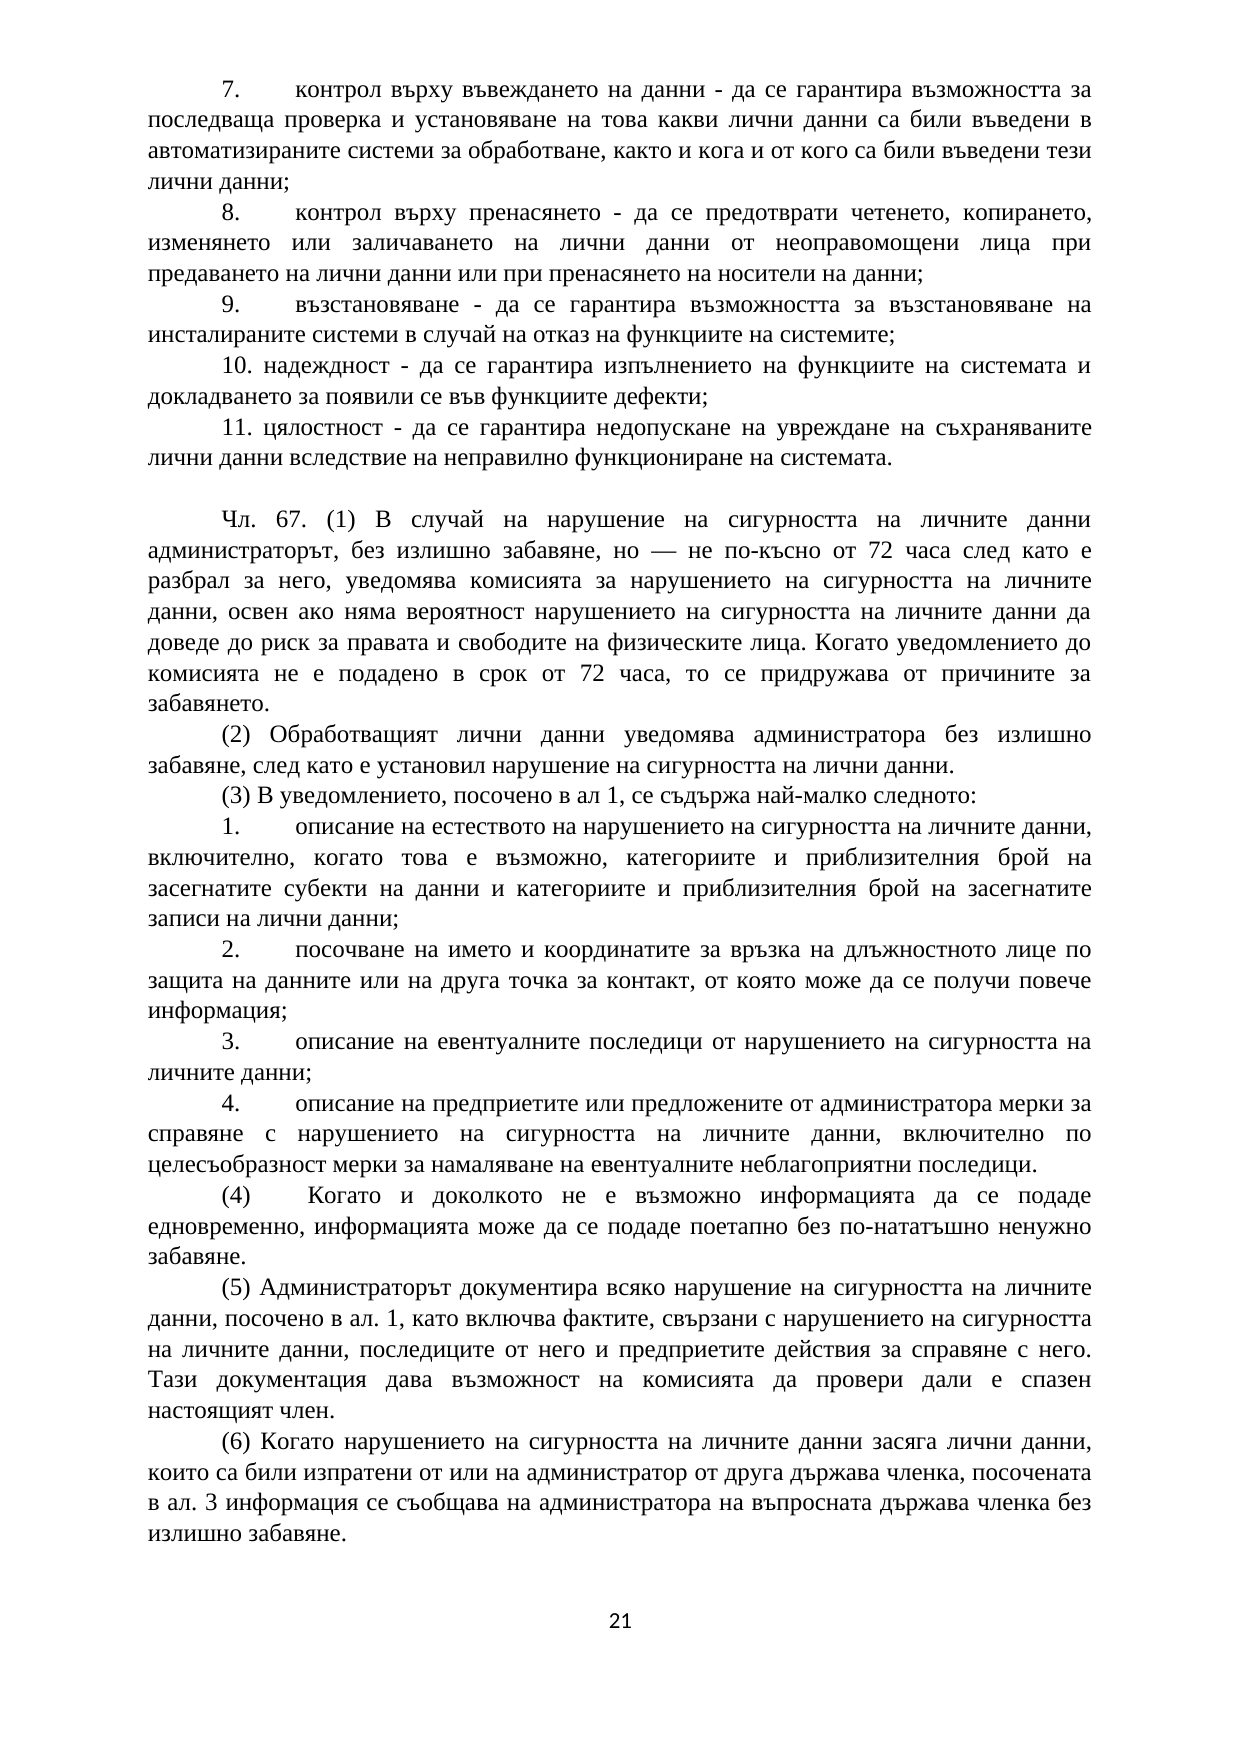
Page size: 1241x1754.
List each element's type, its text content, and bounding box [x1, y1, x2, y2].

text 8. контрол върху пренасянето - да се предотврати четенето, копирането, изменянето или заличаването на лични данни от неоправомощени лица при предаването на лични данни или при пренасянето на носители на данни; [148, 197, 1093, 287]
text 2. посочване на името и координатите за връзка на длъжностното лице по защита на данните или на друга точка за контакт, от която може да се получи повече информация; [148, 934, 1093, 1024]
text 11. цялостност - да се гарантира недопускане на увреждане на съхраняваните лични данни вследствие на неправилно функциониране на системата. [148, 412, 1093, 471]
text (3) В уведомлението, посочено в ал 1, се съдържа най-малко следното: [148, 781, 1093, 809]
text 1. описание на естеството на нарушението на сигурността на личните данни, включително, когато това е възможно, категориите и приблизителния брой на засегнатите субекти на данни и категориите и приблизителния брой на засегнатите записи на лични данни; [148, 811, 1093, 932]
text (2) Обработващият лични данни уведомява администратора без излишно забавяне, след като е установил нарушение на сигурността на лични данни. [148, 719, 1093, 778]
text 7. контрол върху въвеждането на данни - да се гарантира възможността за последваща проверка и установяване на това какви лични данни са били въведени в автоматизираните системи за обработване, както и кога и от кого са били въведени тези лични данни; [148, 74, 1093, 195]
text (4) Когато и доколкото не е възможно информацията да се подаде едновременно, информацията може да се подаде поетапно без по-нататъшно ненужно забавяне. [148, 1180, 1093, 1270]
text (6) Когато нарушението на сигурността на личните данни засяга лични данни, които са били изпратени от или на администратор от друга държава членка, посочената в ал. 3 информация се съобщава на администратора на въпросната държава членка без излишно забавяне. [148, 1426, 1093, 1547]
text 10. надеждност - да се гарантира изпълнението на функциите на системата и докладването за появили се във функциите дефекти; [148, 350, 1093, 410]
text (5) Администраторът документира всяко нарушение на сигурността на личните данни, посочено в ал. 1, като включва фактите, свързани с нарушението на сигурността на личните данни, последиците от него и предприетите действия за справяне с него. Тази документация дава възможност на комисията да провери дали е спазен настоящият член. [148, 1272, 1093, 1424]
text Чл. 67. (1) В случай на нарушение на сигурността на личните данни администраторът, без излишно забавяне, но — не по-късно от 72 часа след като е разбрал за него, уведомява комисията за нарушението на сигурността на личните данни, освен ако няма вероятност нарушението на сигурността на личните данни да доведе до риск за правата и свободите на физическите лица. Когато уведомлението до комисията не е подадено в срок от 72 часа, то се придружава от причините за забавянето. [148, 504, 1093, 717]
text 4. описание на предприетите или предложените от администратора мерки за справяне с нарушението на сигурността на личните данни, включително по целесъобразност мерки за намаляване на евентуалните неблагоприятни последици. [148, 1088, 1093, 1178]
text 3. описание на евентуалните последици от нарушението на сигурността на личните данни; [148, 1026, 1093, 1086]
text 9. възстановяване - да се гарантира възможността за възстановяване на инсталираните системи в случай на отказ на функциите на системите; [148, 289, 1093, 348]
